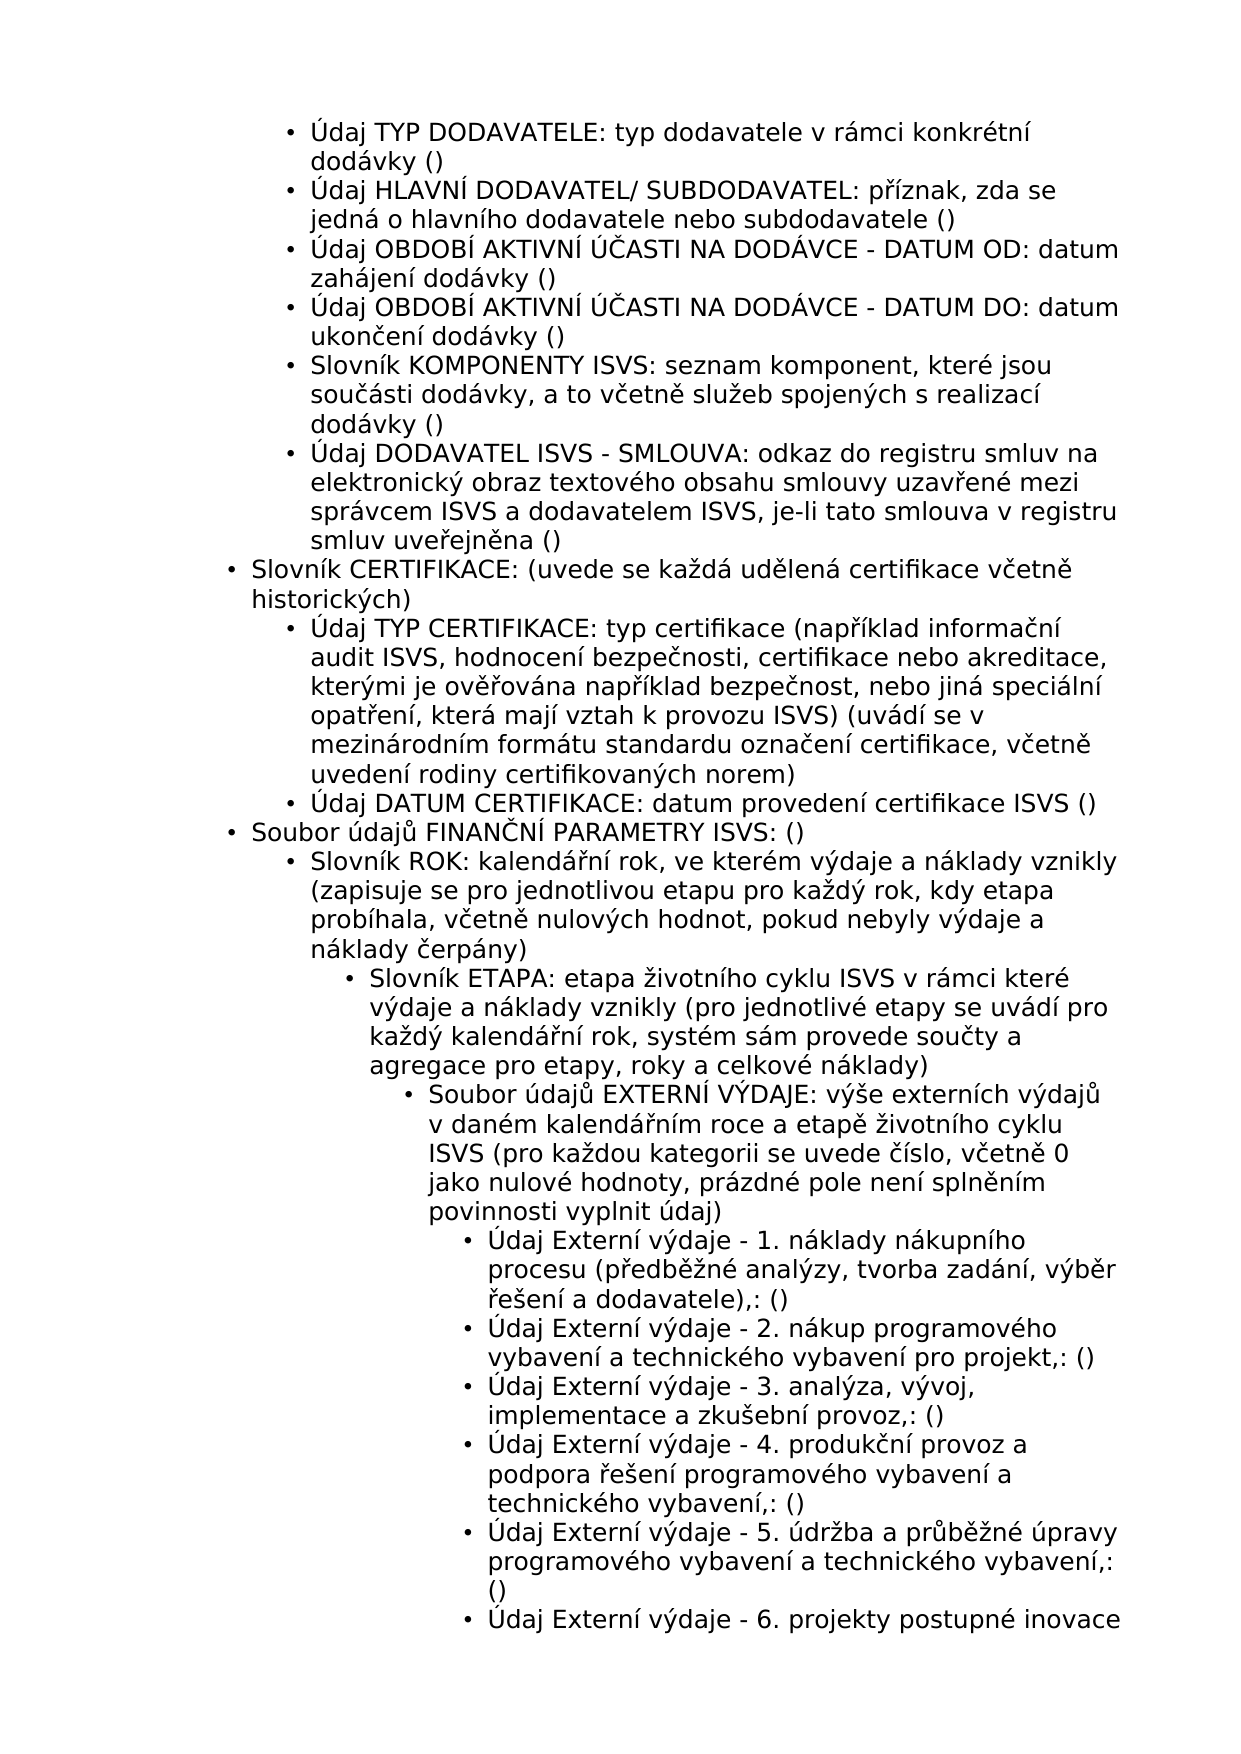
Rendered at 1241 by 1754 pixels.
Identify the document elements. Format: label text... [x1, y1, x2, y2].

list Údaj TYP CERTIFIKACE: typ certifikace (například informační audit ISVS, hodnocení bezpečnosti, certifikace nebo akreditace, kterými je ověřována například bezpečnost, nebo jiná speciální opatření, která mají vztah k provozu ISVS) (uvádí se v mezinárodním formátu standardu označení certifikace, včetně uvedení rodiny certifikovaných norem) [295, 614, 1122, 789]
list Slovník ROK: kalendářní rok, ve kterém výdaje a náklady vznikly (zapisuje se pro jednotlivou etapu pro každý rok, kdy etapa probíhala, včetně nulových hodnot, pokud nebyly výdaje a náklady čerpány) [295, 847, 1122, 964]
list Údaj Externí výdaje - 2. nákup programového vybavení a technického vybavení pro projekt,: () [472, 1314, 1122, 1372]
list Soubor údajů EXTERNÍ VÝDAJE: výše externích výdajů v daném kalendářním roce a etapě životního cyklu ISVS (pro každou kategorii se uvede číslo, včetně 0 jako nulové hodnoty, prázdné pole není splněním povinnosti vyplnit údaj) [413, 1081, 1122, 1226]
list Údaj OBDOBÍ AKTIVNÍ ÚČASTI NA DODÁVCE - DATUM DO: datum ukončení dodávky () [295, 293, 1122, 351]
list Slovník ETAPA: etapa životního cyklu ISVS v rámci které výdaje a náklady vznikly (pro jednotlivé etapy se uvádí pro každý kalendářní rok, systém sám provede součty a agregace pro etapy, roky a celkové náklady) [354, 964, 1122, 1081]
list Údaj Externí výdaje - 1. náklady nákupního procesu (předběžné analýzy, tvorba zadání, výběr řešení a dodavatele),: () [472, 1226, 1122, 1314]
list Údaj Externí výdaje - 6. projekty postupné inovace [472, 1606, 1122, 1635]
list Údaj DODAVATEL ISVS - SMLOUVA: odkaz do registru smluv na elektronický obraz textového obsahu smlouvy uzavřené mezi správcem ISVS a dodavatelem ISVS, je-li tato smlouva v registru smluv uveřejněna () [295, 439, 1122, 556]
list Údaj TYP DODAVATELE: typ dodavatele v rámci konkrétní dodávky () [295, 118, 1122, 176]
list Údaj Externí výdaje - 4. produkční provoz a podpora řešení programového vybavení a technického vybavení,: () [472, 1431, 1122, 1518]
list Slovník KOMPONENTY ISVS: seznam komponent, které jsou součásti dodávky, a to včetně služeb spojených s realizací dodávky () [295, 351, 1122, 439]
list Slovník CERTIFIKACE: (uvede se každá udělená certifikace včetně historických) [236, 556, 1122, 614]
list Údaj HLAVNÍ DODAVATEL/ SUBDODAVATEL: příznak, zda se jedná o hlavního dodavatele nebo subdodavatele () [295, 176, 1122, 235]
list Údaj DATUM CERTIFIKACE: datum provedení certifikace ISVS () [295, 789, 1122, 818]
list Údaj Externí výdaje - 5. údržba a průběžné úpravy programového vybavení a technického vybavení,: () [472, 1518, 1122, 1606]
list Soubor údajů FINANČNÍ PARAMETRY ISVS: () [236, 818, 1122, 847]
list Údaj OBDOBÍ AKTIVNÍ ÚČASTI NA DODÁVCE - DATUM OD: datum zahájení dodávky () [295, 235, 1122, 293]
list Údaj Externí výdaje - 3. analýza, vývoj, implementace a zkušební provoz,: () [472, 1372, 1122, 1431]
